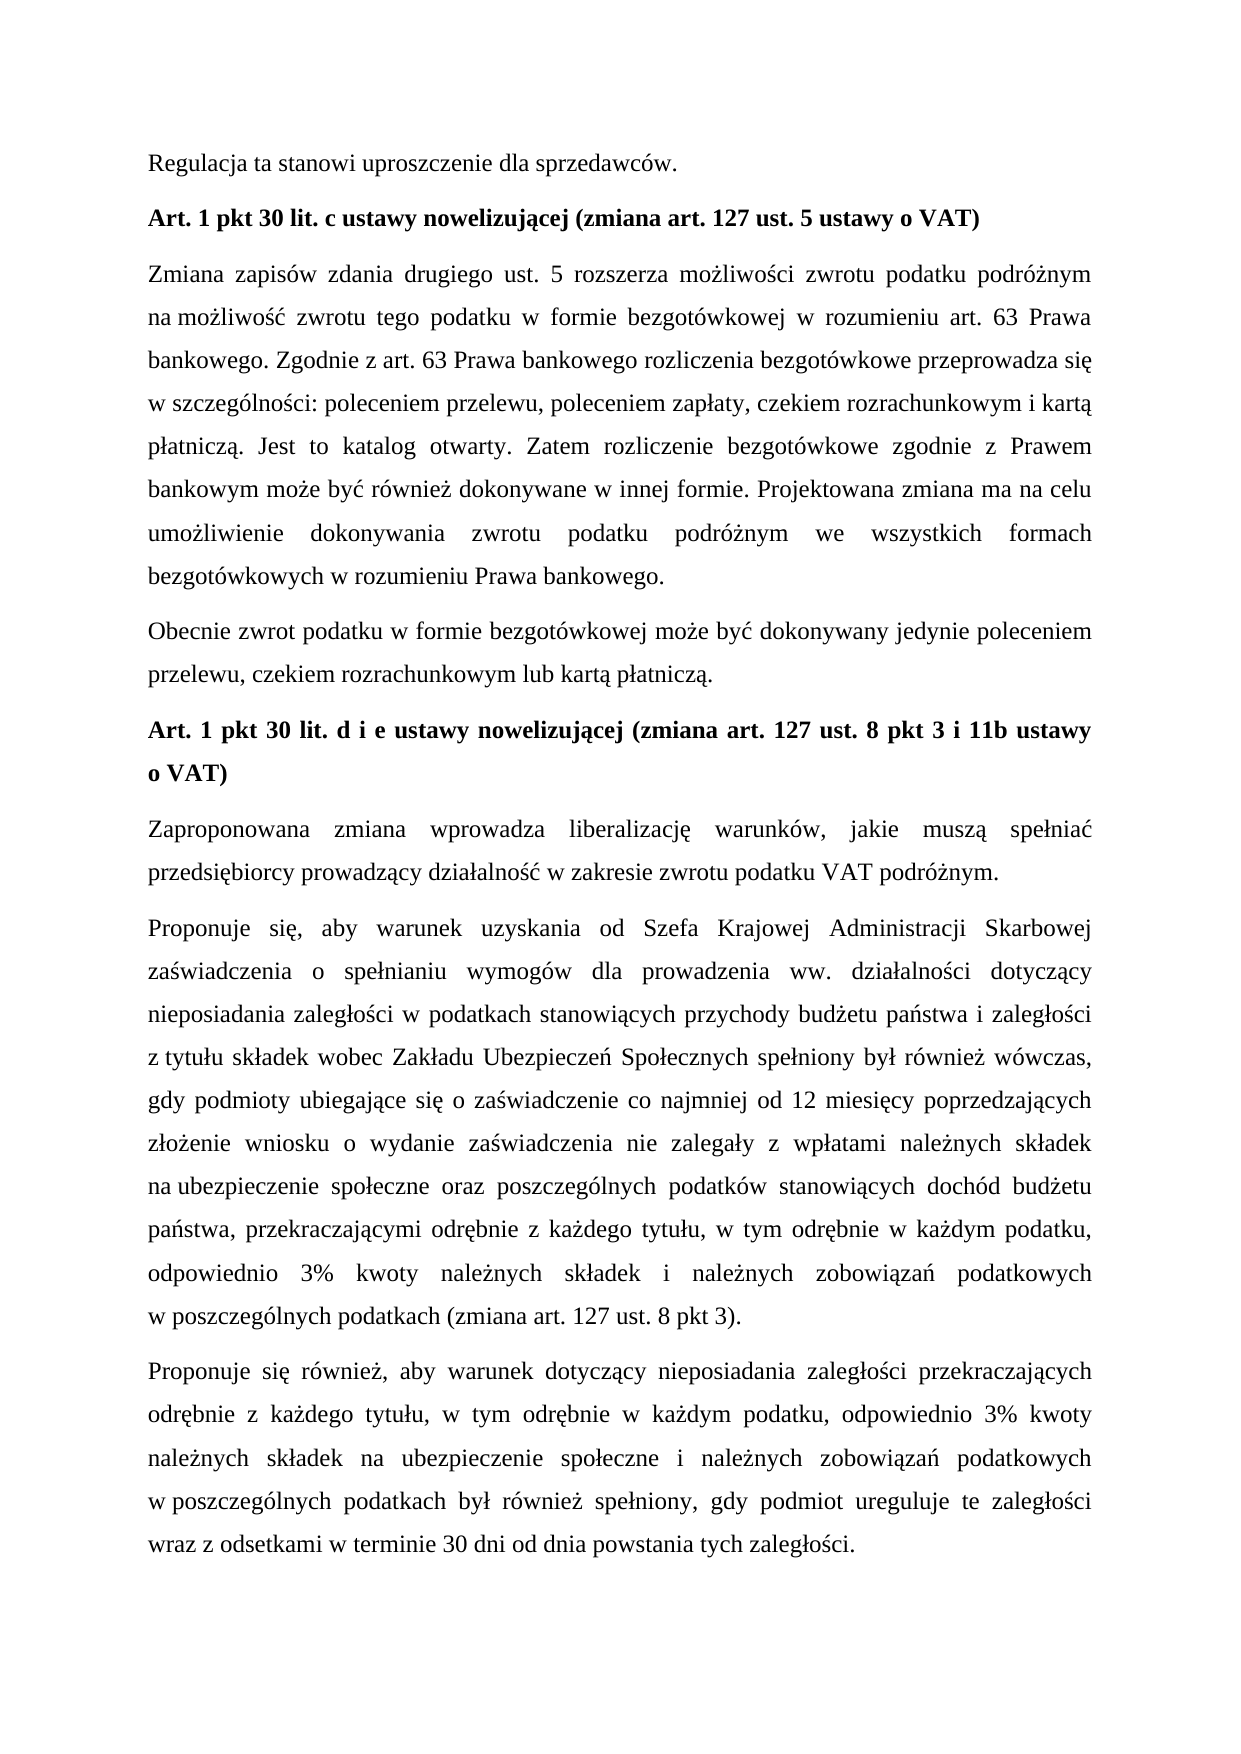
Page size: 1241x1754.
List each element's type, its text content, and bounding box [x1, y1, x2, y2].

text Obecnie zwrot podatku w formie bezgotówkowej może być dokonywany jedynie poleceniem przelewu, czekiem rozrachunkowym lub kartą płatniczą. [148, 616, 1093, 688]
text Regulacja ta stanowi uproszczenie dla sprzedawców. [148, 148, 1093, 176]
text Art. 1 pkt 30 lit. c ustawy nowelizującej (zmiana art. 127 ust. 5 ustawy o VAT) [148, 203, 1093, 232]
text Zaproponowana zmiana wprowadza liberalizację warunków, jakie muszą spełniać przedsiębiorcy prowadzący działalność w zakresie zwrotu podatku VAT podróżnym. [148, 814, 1093, 886]
text Proponuje się, aby warunek uzyskania od Szefa Krajowej Administracji Skarbowej zaświadczenia o spełnianiu wymogów dla prowadzenia ww. działalności dotyczący nieposiadania zaległości w podatkach stanowiących przychody budżetu państwa i zaległości z tytułu składek wobec Zakładu Ubezpieczeń Społecznych spełniony był również wówczas, gdy podmioty ubiegające się o zaświadczenie co najmniej od 12 miesięcy poprzedzających złożenie wniosku o wydanie zaświadczenia nie zalegały z wpłatami należnych składek na ubezpieczenie społeczne oraz poszczególnych podatków stanowiących dochód budżetu państwa, przekraczającymi odrębnie z każdego tytułu, w tym odrębnie w każdym podatku, odpowiednio 3% kwoty należnych składek i należnych zobowiązań podatkowych w poszczególnych podatkach (zmiana art. 127 ust. 8 pkt 3). [148, 913, 1093, 1329]
text Zmiana zapisów zdania drugiego ust. 5 rozszerza możliwości zwrotu podatku podróżnym na możliwość zwrotu tego podatku w formie bezgotówkowej w rozumieniu art. 63 Prawa bankowego. Zgodnie z art. 63 Prawa bankowego rozliczenia bezgotówkowe przeprowadza się w szczególności: poleceniem przelewu, poleceniem zapłaty, czekiem rozrachunkowym i kartą płatniczą. Jest to katalog otwarty. Zatem rozliczenie bezgotówkowe zgodnie z Prawem bankowym może być również dokonywane w innej formie. Projektowana zmiana ma na celu umożliwienie dokonywania zwrotu podatku podróżnym we wszystkich formach bezgotówkowych w rozumieniu Prawa bankowego. [148, 259, 1093, 589]
text Art. 1 pkt 30 lit. d i e ustawy nowelizującej (zmiana art. 127 ust. 8 pkt 3 i 11b ustawy o VAT) [148, 715, 1093, 787]
text Proponuje się również, aby warunek dotyczący nieposiadania zaległości przekraczających odrębnie z każdego tytułu, w tym odrębnie w każdym podatku, odpowiednio 3% kwoty należnych składek na ubezpieczenie społeczne i należnych zobowiązań podatkowych w poszczególnych podatkach był również spełniony, gdy podmiot ureguluje te zaległości wraz z odsetkami w terminie 30 dni od dnia powstania tych zaległości. [148, 1356, 1093, 1558]
